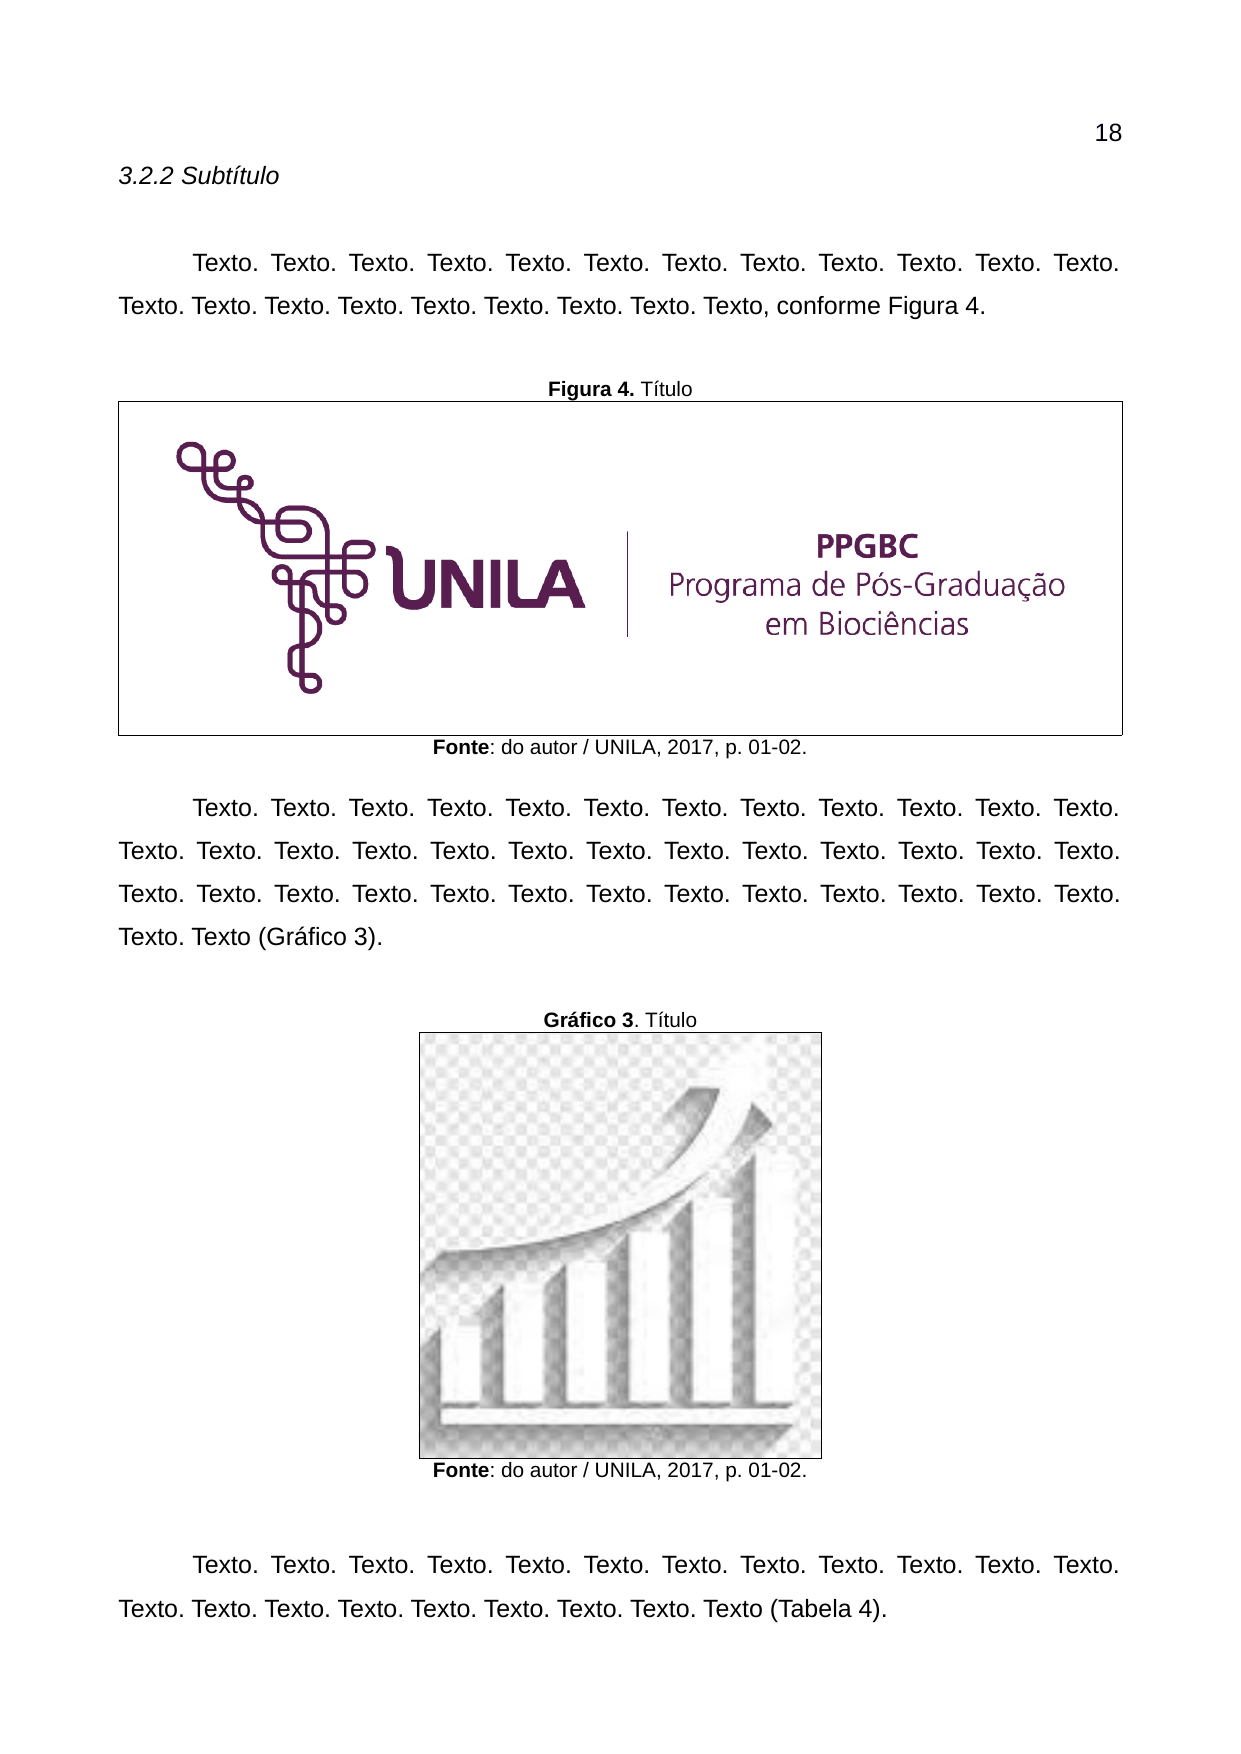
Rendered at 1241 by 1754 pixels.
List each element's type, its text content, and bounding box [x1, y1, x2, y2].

text Figura 4. Título [118, 377, 1122, 401]
picture [119, 402, 1122, 735]
picture [420, 1033, 821, 1458]
text Texto. Texto. Texto. Texto. Texto. Texto. Texto. Texto. Texto. Texto. Texto. Texto. Texto. Texto. Texto. Texto. Texto. Texto. Texto. Texto. Texto (Tabela 4). [118, 1551, 1122, 1622]
text Fonte: do autor / UNILA, Fonte: do autor / Fonte: do autor / UNILA, 2017, p. 01-02. [419, 1459, 822, 1482]
text Texto. Texto. Texto. Texto. Texto. Texto. Texto. Texto. Texto. Texto. Texto. Texto. Texto. Texto. Texto. Texto. Texto. Texto. Texto. Texto. Texto, conforme Figura 4. [118, 247, 1122, 319]
text Gráfico 3. Título [419, 1008, 822, 1032]
subtitle 3.2.2 Subtítulo [118, 161, 1122, 190]
text Fonte: do autor / UNILA, 2017, p. 01-02. [118, 736, 1122, 759]
text Texto. Texto. Texto. Texto. Texto. Texto. Texto. Texto. Texto. Texto. Texto. Texto. Texto. Texto. Texto. Texto. Texto. Texto. Texto. Texto. Texto. Texto. Texto. Texto. Texto. Texto. Texto. Texto. Texto. Texto. Texto. Texto. Texto. Texto. Texto. Texto. Texto. Texto. Texto. Texto (Gráfico 3). [118, 792, 1122, 951]
